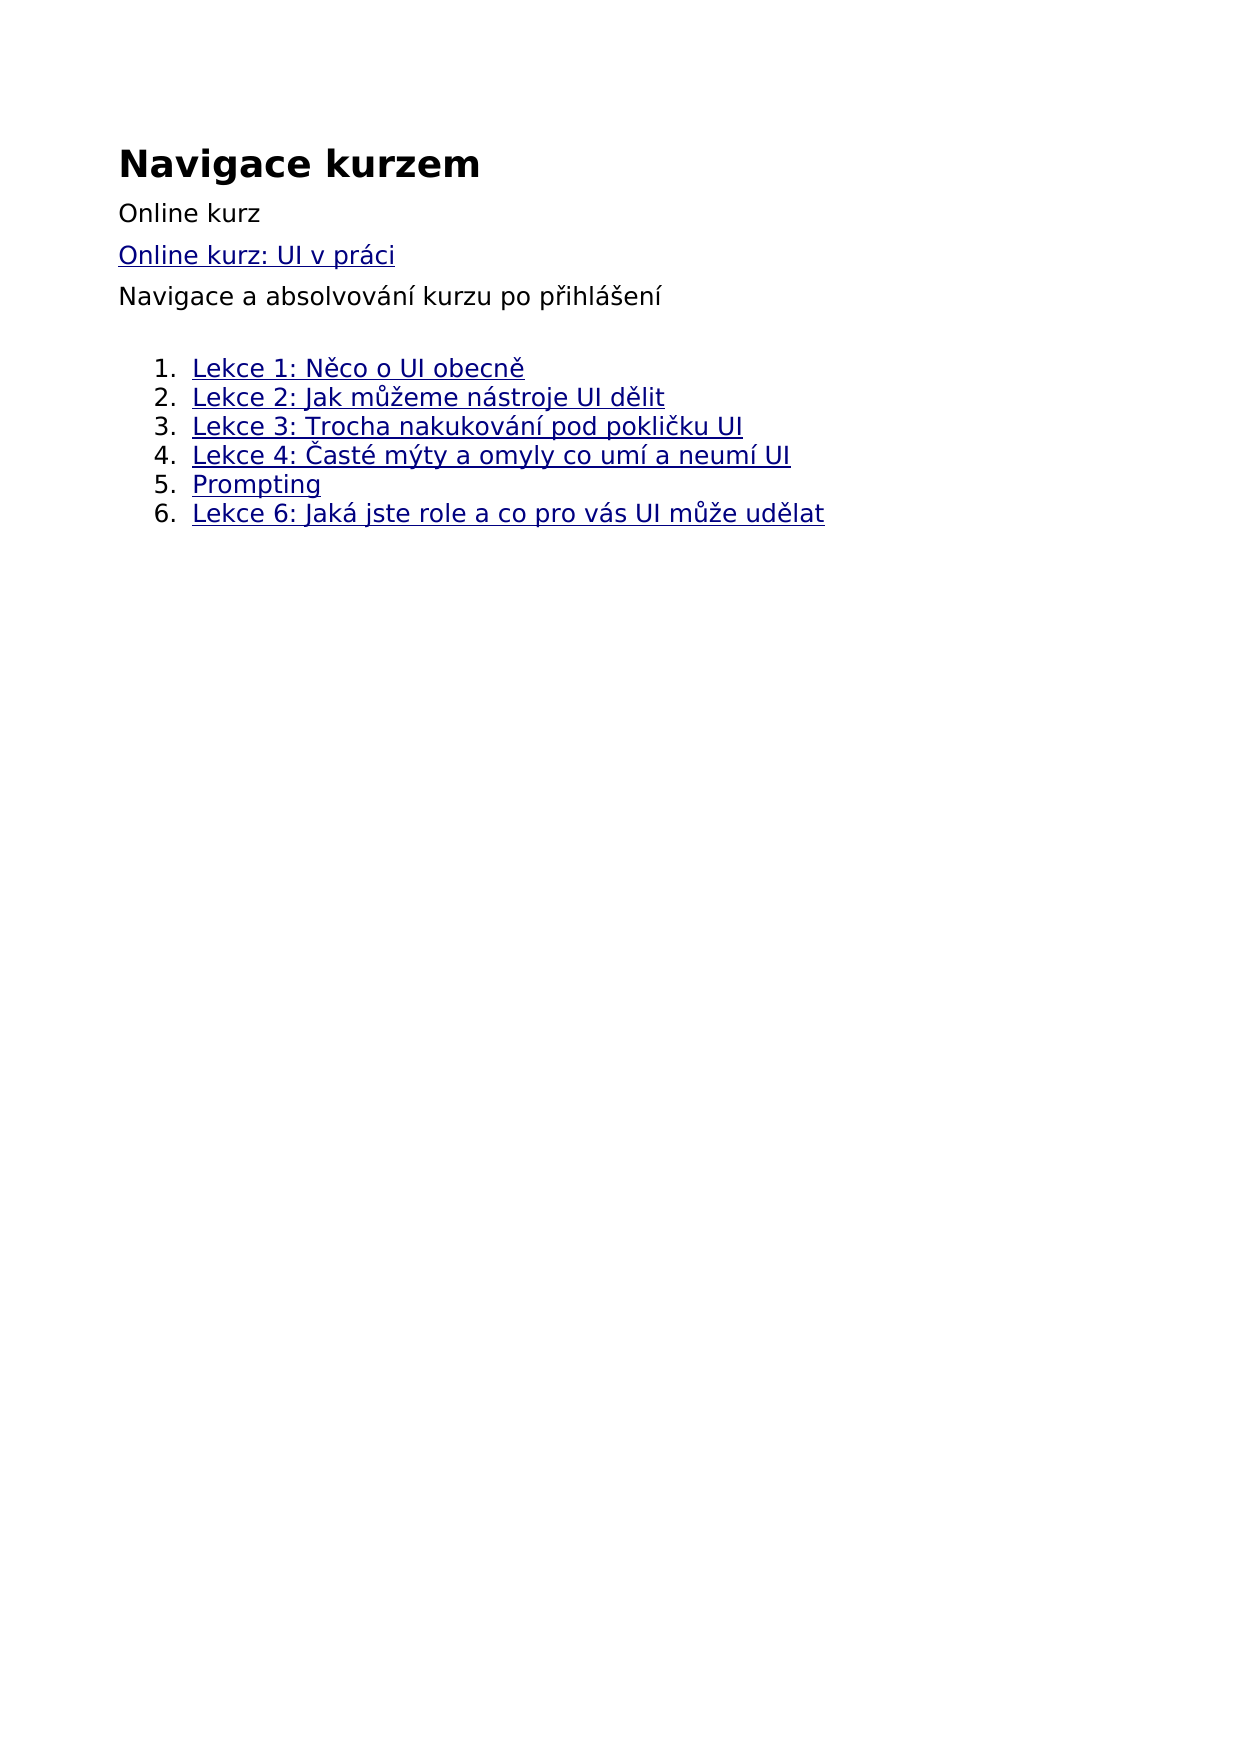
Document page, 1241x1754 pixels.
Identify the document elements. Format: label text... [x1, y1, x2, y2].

text Online kurz [118, 199, 1122, 228]
list Lekce 2: Jak můžeme nástroje UI dělit [177, 383, 1122, 412]
list Prompting [177, 470, 1122, 499]
text Navigace a absolvování kurzu po přihlášení [118, 283, 1122, 312]
list Lekce 1: Něco o UI obecně [177, 354, 1122, 383]
text Online kurz: UI v práci [118, 241, 1122, 270]
list Lekce 6: Jaká jste role a co pro vás UI může udělat [177, 499, 1122, 529]
subtitle Navigace kurzem [118, 143, 1122, 187]
list Lekce 4: Časté mýty a omyly co umí a neumí UI [177, 441, 1122, 470]
list Lekce 3: Trocha nakukování pod pokličku UI [177, 412, 1122, 441]
